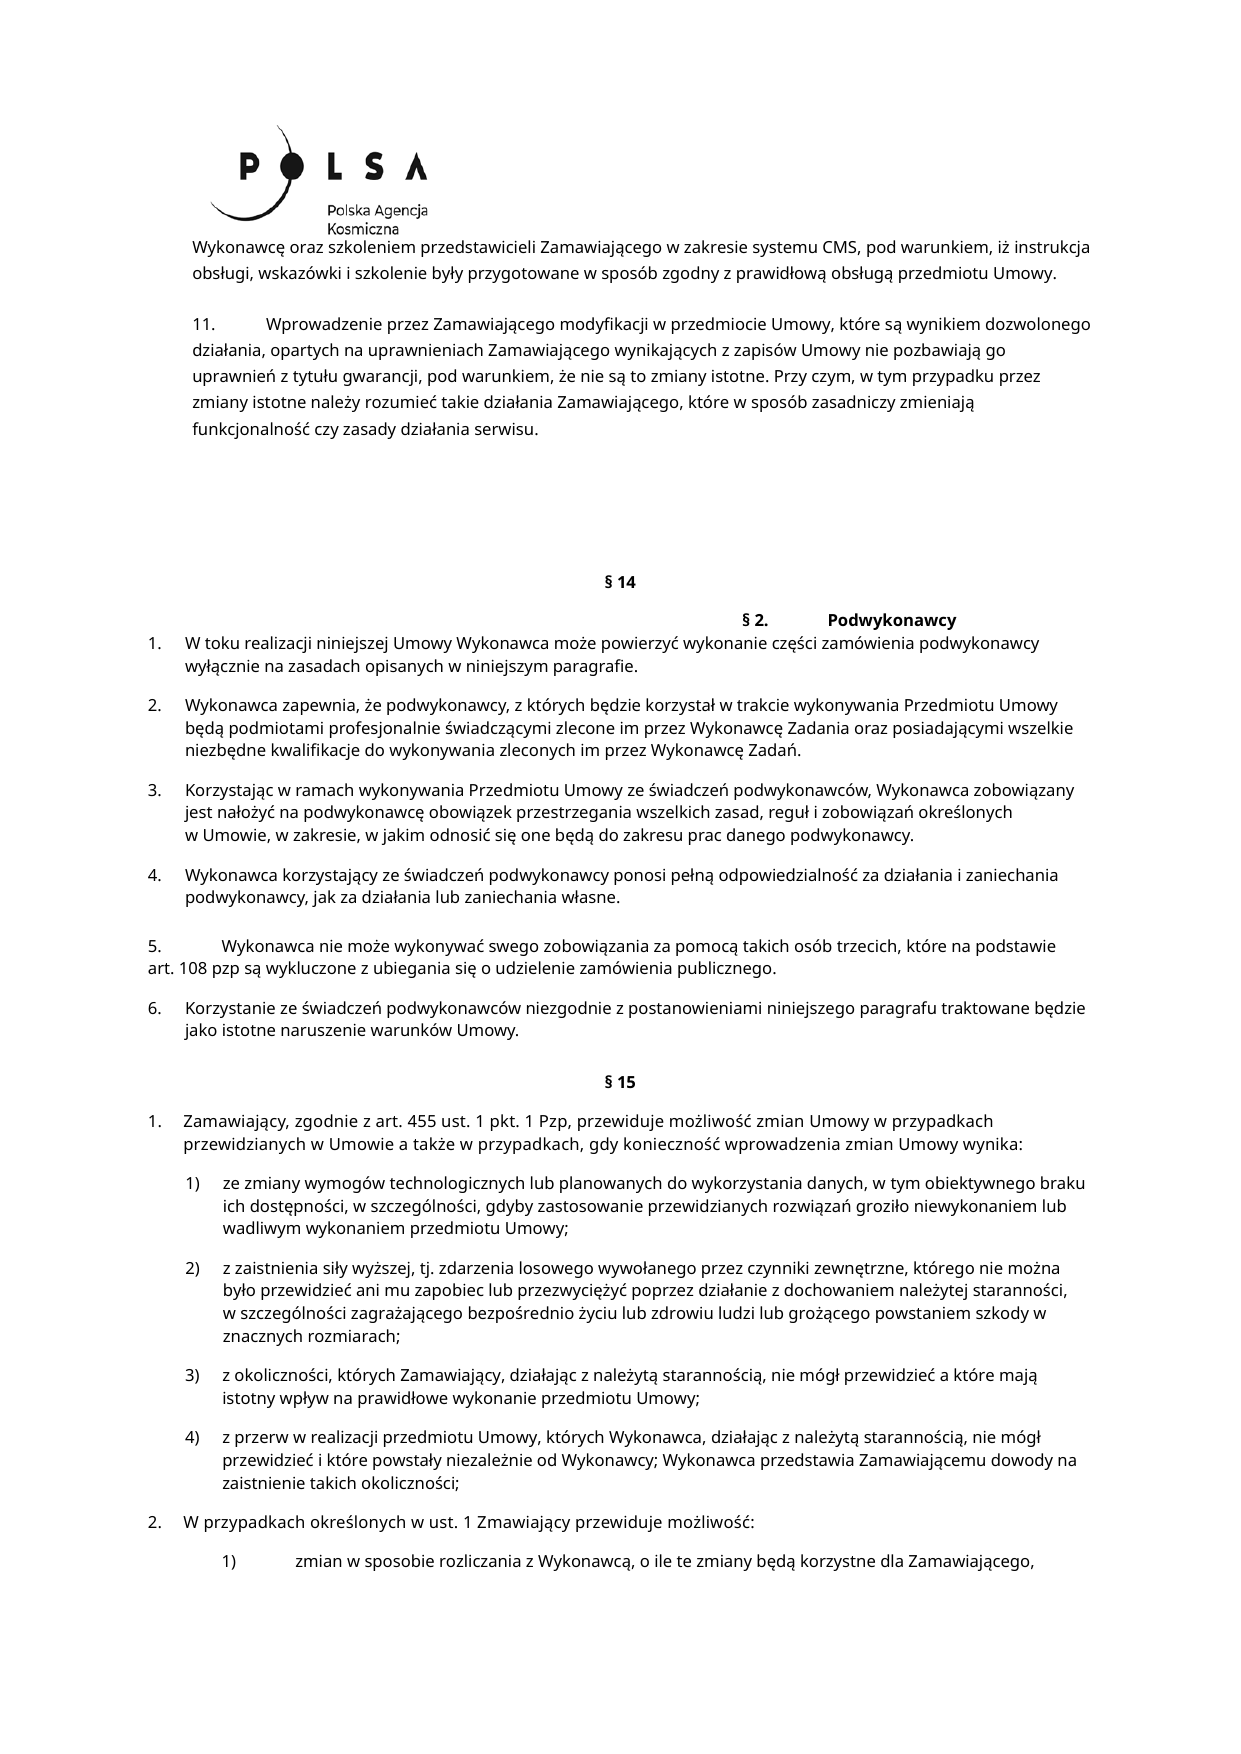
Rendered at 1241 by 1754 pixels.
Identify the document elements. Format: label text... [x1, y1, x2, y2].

list z zaistnienia siły wyższej, tj. zdarzenia losowego wywołanego przez czynniki zewnętrzne, którego nie można było przewidzieć ani mu zapobiec lub przezwyciężyć poprzez działanie z dochowaniem należytej staranności, w szczególności zagrażającego bezpośrednio życiu lub zdrowiu ludzi lub grożącego powstaniem szkody w znacznych rozmiarach; [185, 1256, 1093, 1347]
list Wykonawca nie może wykonywać swego zobowiązania za pomocą takich osób trzecich, które na podstawie art. 108 pzp są wykluczone z ubiegania się o udzielenie zamówienia publicznego. [148, 934, 1084, 979]
subtitle Podwykonawcy [605, 609, 1093, 631]
list Korzystając w ramach wykonywania Przedmiotu Umowy ze świadczeń podwykonawców, Wykonawca zobowiązany jest nałożyć na podwykonawcę obowiązek przestrzegania wszelkich zasad, reguł i zobowiązań określonych w Umowie, w zakresie, w jakim odnosić się one będą do zakresu prac danego podwykonawcy. [148, 778, 1093, 846]
list W toku realizacji niniejszej Umowy Wykonawca może powierzyć wykonanie części zamówienia podwykonawcy wyłącznie na zasadach opisanych w niniejszym paragrafie. [148, 631, 1093, 677]
list Wprowadzenie przez Zamawiającego modyfikacji w przedmiocie Umowy, które są wynikiem dozwolonego działania, opartych na uprawnieniach Zamawiającego wynikających z zapisów Umowy nie pozbawiają go uprawnień z tytułu gwarancji, pod warunkiem, że nie są to zmiany istotne. Przy czym, w tym przypadku przez zmiany istotne należy rozumieć takie działania Zamawiającego, które w sposób zasadniczy zmieniają funkcjonalność czy zasady działania serwisu. [192, 313, 1093, 440]
list Wykonawca zapewnia, że podwykonawcy, z których będzie korzystał w trakcie wykonywania Przedmiotu Umowy będą podmiotami profesjonalnie świadczącymi zlecone im przez Wykonawcę Zadania oraz posiadającymi wszelkie niezbędne kwalifikacje do wykonywania zleconych im przez Wykonawcę Zadań. [148, 693, 1093, 762]
list Wykonawca korzystający ze świadczeń podwykonawcy ponosi pełną odpowiedzialność za działania i zaniechania podwykonawcy, jak za działania lub zaniechania własne. [148, 863, 1093, 908]
list zmian w sposobie rozliczania z Wykonawcą, o ile te zmiany będą korzystne dla Zamawiającego, [221, 1550, 1093, 1573]
list Zamawiający, zgodnie z art. 455 ust. 1 pkt. 1 Pzp, przewiduje możliwość zmian Umowy w przypadkach przewidzianych w Umowie a także w przypadkach, gdy konieczność wprowadzenia zmian Umowy wynika: [148, 1109, 1093, 1155]
list ze zmiany wymogów technologicznych lub planowanych do wykorzystania danych, w tym obiektywnego braku ich dostępności, w szczególności, gdyby zastosowanie przewidzianych rozwiązań groziło niewykonaniem lub wadliwym wykonaniem przedmiotu Umowy; [185, 1171, 1093, 1239]
text § 15 [148, 1071, 1093, 1093]
text § 14 [148, 570, 1093, 593]
list Korzystanie ze świadczeń podwykonawców niezgodnie z postanowieniami niniejszego paragrafu traktowane będzie jako istotne naruszenie warunków Umowy. [148, 996, 1093, 1042]
list z okoliczności, których Zamawiający, działając z należytą starannością, nie mógł przewidzieć a które mają istotny wpływ na prawidłowe wykonanie przedmiotu Umowy; [185, 1364, 1093, 1409]
list W przypadkach określonych w ust. 1 Zmawiający przewiduje możliwość: [148, 1511, 1093, 1533]
list Wykonawcę oraz szkoleniem przedstawicieli Zamawiającego w zakresie systemu CMS, pod warunkiem, iż instrukcja obsługi, wskazówki i szkolenie były przygotowane w sposób zgodny z prawidłową obsługą przedmiotu Umowy. [192, 236, 1093, 284]
list z przerw w realizacji przedmiotu Umowy, których Wykonawca, działając z należytą starannością, nie mógł przewidzieć i które powstały niezależnie od Wykonawcy; Wykonawca przedstawia Zamawiającemu dowody na zaistnienie takich okoliczności; [185, 1426, 1093, 1494]
